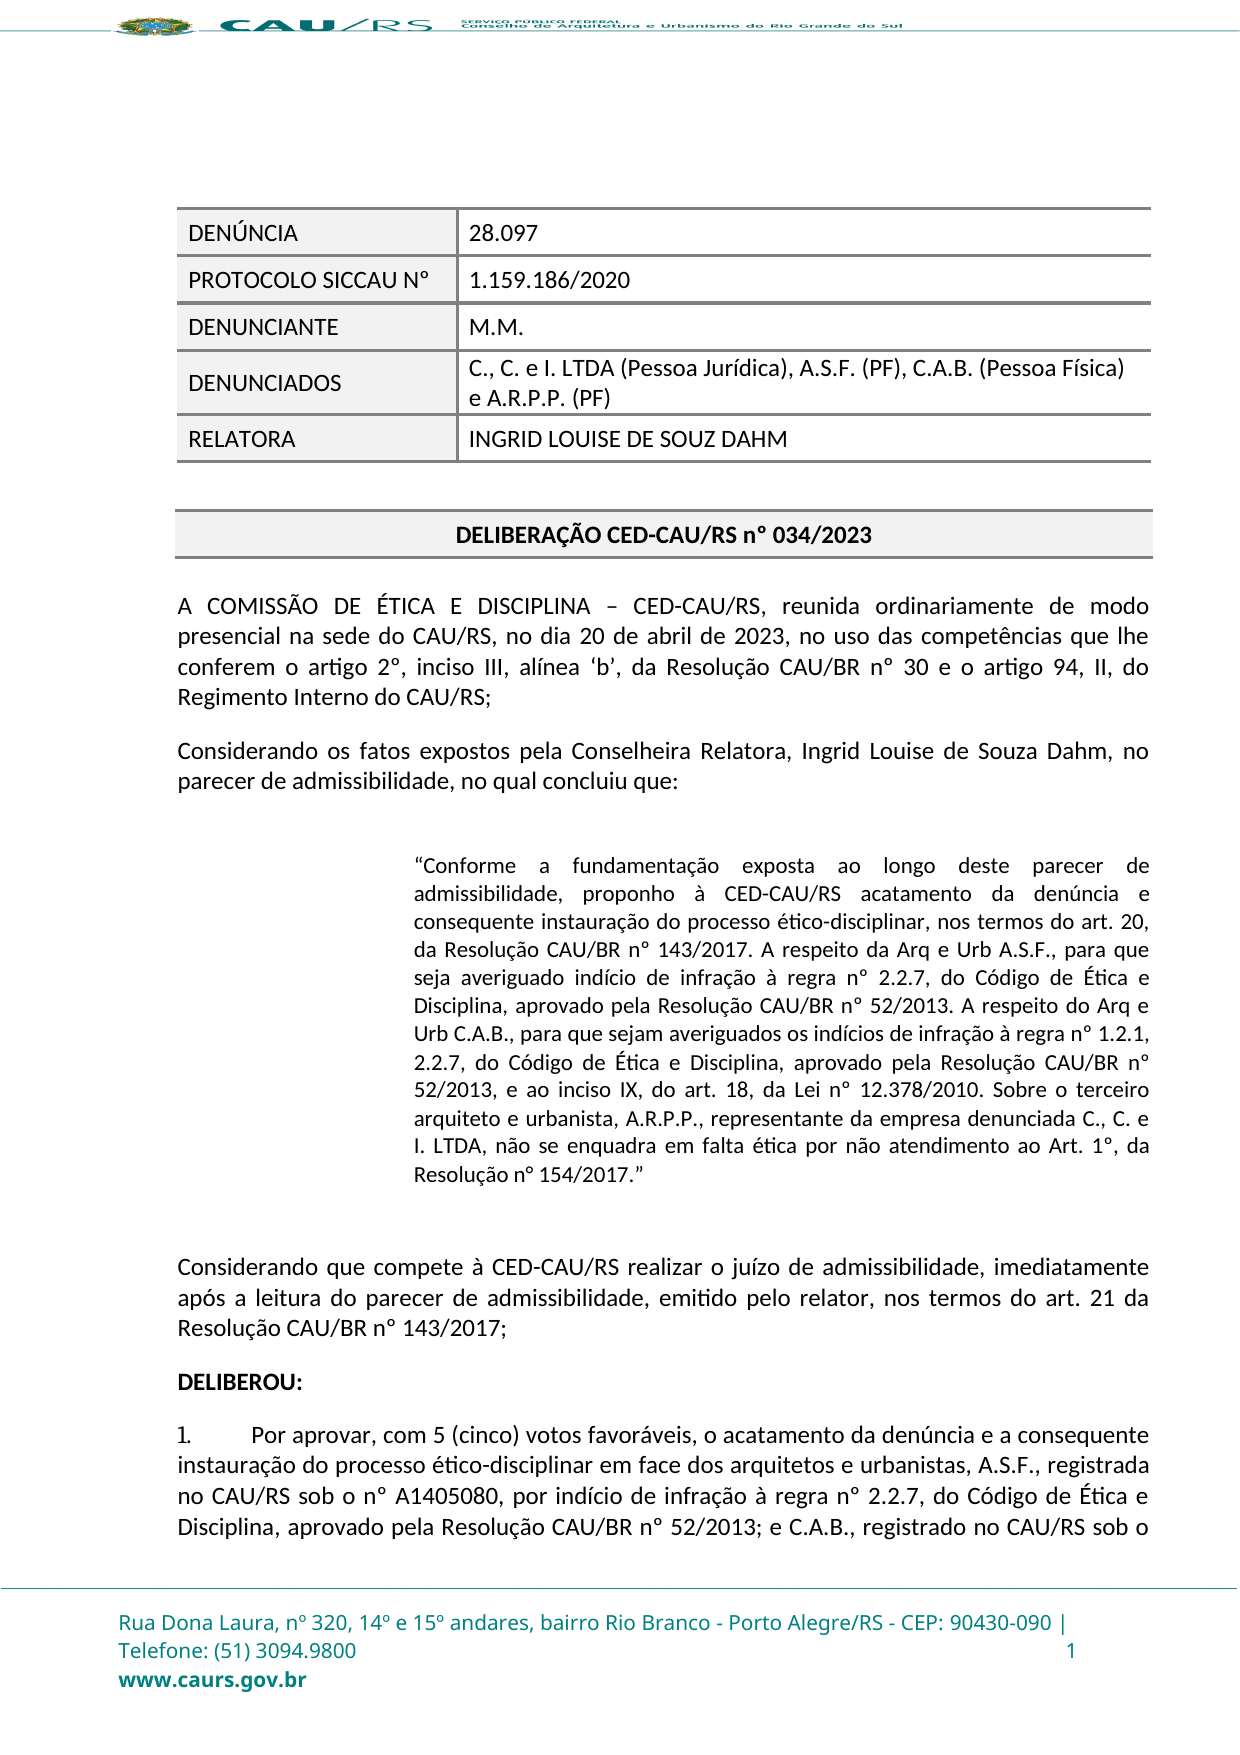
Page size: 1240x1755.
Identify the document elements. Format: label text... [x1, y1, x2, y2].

table_cell INGRID LOUISE DE SOUZ DAHM [459, 416, 1151, 460]
text Considerando que compete à CED-CAU/RS realizar o juízo de admissibilidade, imediatamente após a leitura do parecer de admissibilidade, emitido pelo relator, nos termos do art. 21 da Resolução CAU/BR nº 143/2017; [177, 1251, 1151, 1343]
table_cell PROTOCOLO SICCAU Nº [177, 257, 456, 301]
table_cell M.M. [459, 305, 1151, 349]
list Por aprovar, com 5 (cinco) votos favoráveis, o acatamento da denúncia e a consequente instauração do processo ético-disciplinar em face dos arquitetos e urbanistas, A.S.F., registrada no CAU/RS sob o nº A1405080, por indício de infração à regra nº 2.2.7, do Código de Ética e Disciplina, aprovado pela Resolução CAU/BR nº 52/2013; e C.A.B., registrado no CAU/RS sob o [177, 1419, 1151, 1541]
text Considerando os fatos expostos pela Conselheira Relatora, Ingrid Louise de Souza Dahm, no parecer de admissibilidade, no qual concluiu que: [177, 735, 1151, 796]
table_cell DENUNCIADOS [177, 352, 456, 413]
table_header DELIBERAÇÃO CED-CAU/RS nº 034/2023 [175, 512, 1153, 556]
table_cell C., C. e I. LTDA (Pessoa Jurídica), A.S.F. (PF), C.A.B. (Pessoa Física) e A.R.P.P. (PF) [459, 352, 1151, 413]
table_header 28.097 [459, 210, 1151, 254]
table_header DENÚNCIA [177, 210, 456, 254]
table_cell 1.159.186/2020 [459, 257, 1151, 301]
text DELIBEROU: [177, 1366, 1151, 1396]
table_cell DENUNCIANTE [177, 305, 456, 349]
text “Conforme a fundamentação exposta ao longo deste parecer de admissibilidade, proponho à CED-CAU/RS acatamento da denúncia e consequente instauração do processo ético-disciplinar, nos termos do art. 20, da Resolução CAU/BR nº 143/2017. A respeito da Arq e Urb A.S.F., para que seja averiguado indício de infração à regra nº 2.2.7, do Código de Ética e Disciplina, aprovado pela Resolução CAU/BR nº 52/2013. A respeito do Arq e Urb C.A.B., para que sejam averiguados os indícios de infração à regra nº 1.2.1, 2.2.7, do Código de Ética e Disciplina, aprovado pela Resolução CAU/BR nº 52/2013, e ao inciso IX, do art. 18, da Lei nº 12.378/2010. Sobre o terceiro arquiteto e urbanista, A.R.P.P., representante da empresa denunciada C., C. e I. LTDA, não se enquadra em falta ética por não atendimento ao Art. 1º, da Resolução n° 154/2017.” [413, 851, 1151, 1188]
table_cell RELATORA [177, 416, 456, 460]
text A COMISSÃO DE ÉTICA E DISCIPLINA – CED-CAU/RS, reunida ordinariamente de modo presencial na sede do CAU/RS, no dia 20 de abril de 2023, no uso das competências que lhe conferem o artigo 2º, inciso III, alínea ‘b’, da Resolução CAU/BR nº 30 e o artigo 94, II, do Regimento Interno do CAU/RS; [177, 590, 1151, 712]
